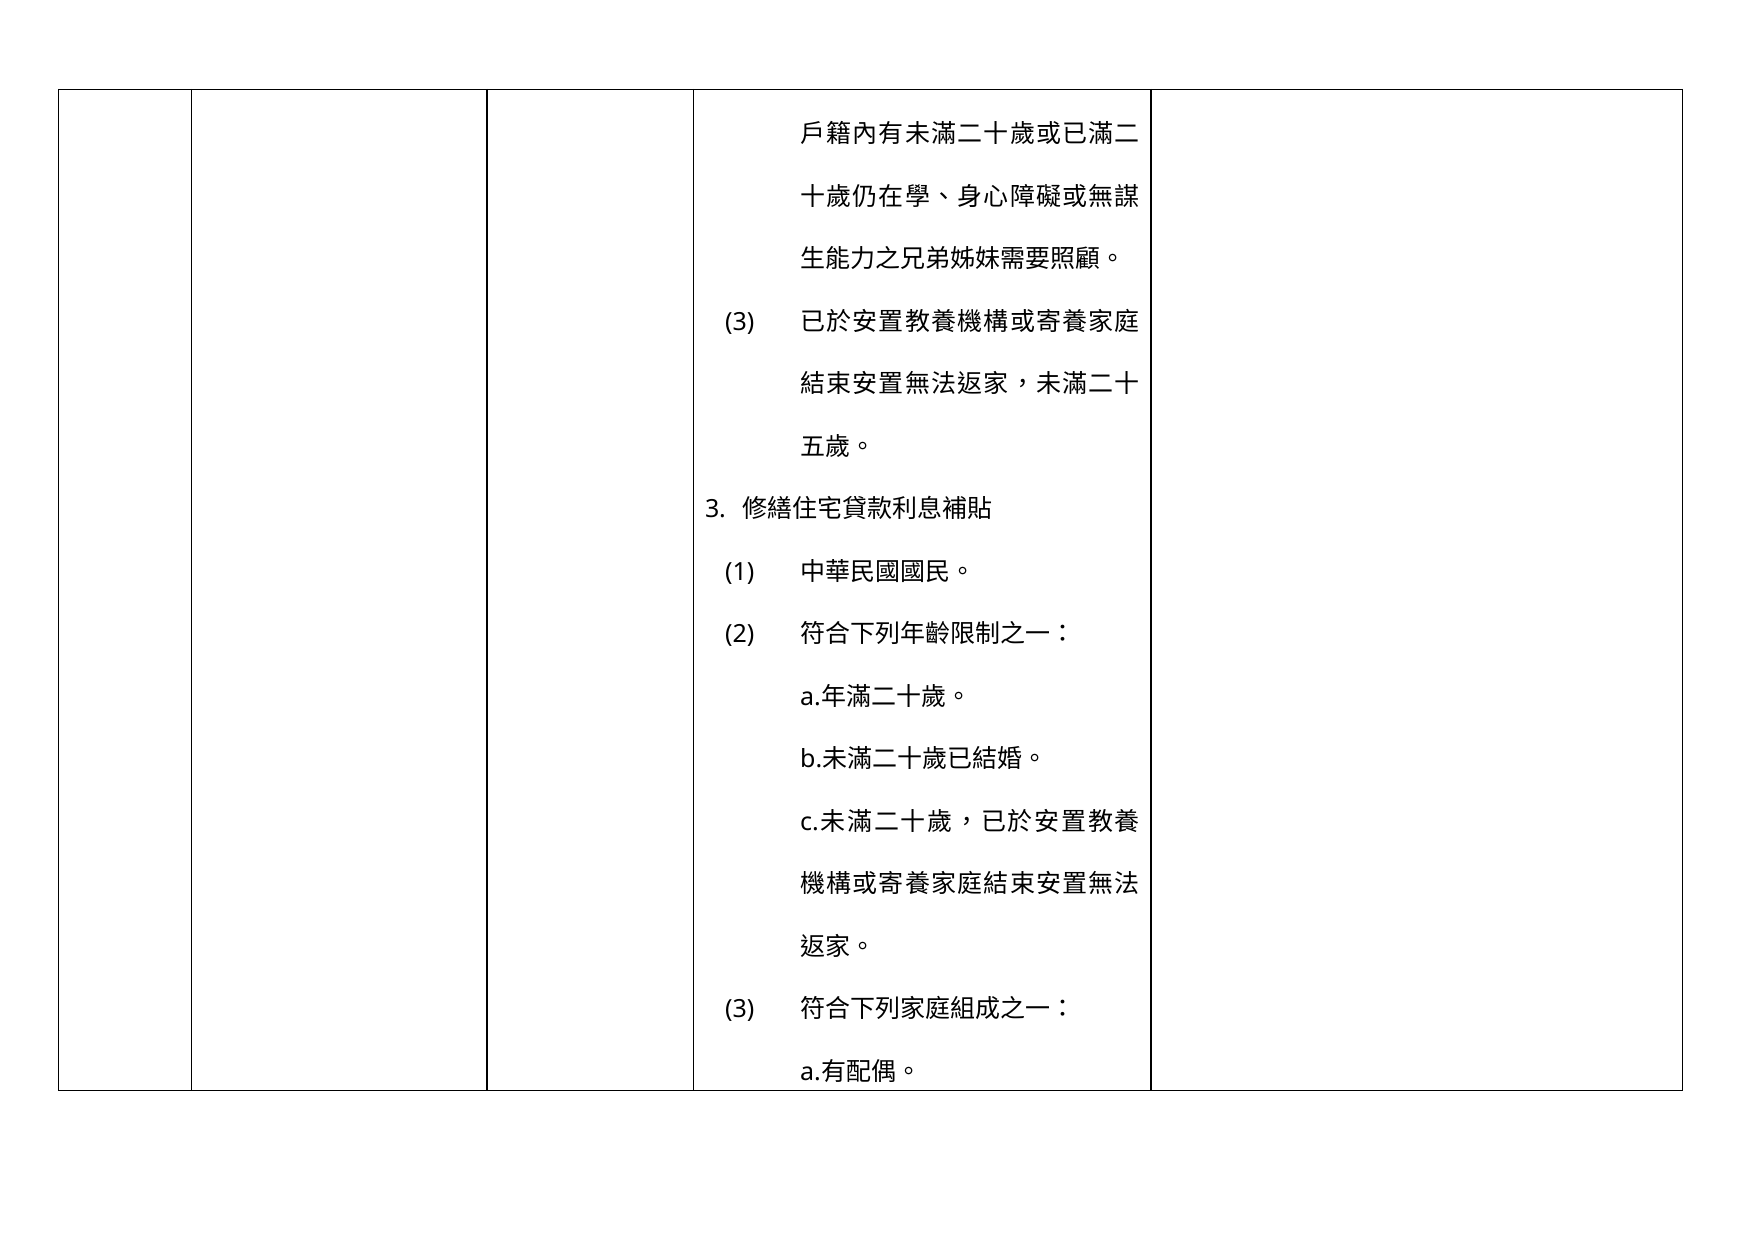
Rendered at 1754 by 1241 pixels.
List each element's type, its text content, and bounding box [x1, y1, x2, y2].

table_header 租金補貼：每屋每月最高租金補貼按地區別分為3,000元至5,000元等4個級距，補貼期限最長1年。 自購住宅貸款利息補貼： 最高優惠貸款額度：每戶每月依地區別分為210萬元至250萬元等3個級距。 補貼年限：最長不超過20年。 優惠利率：第1類弱勢戶(含身心障礙者)目前為0.562%。第2類一般戶目前為1.137%。 修繕住宅貸款利息補貼： 最高優惠貸款額度：每戶每月80萬元。 補貼年限：最長不超過15年。 優惠利率：第1類弱勢戶(含身心障礙者)目前為0.562%。第2類一般戶目前為1.137%。 [1152, 90, 1682, 1090]
table_header 以下為108年度住宅補貼申請規定，109年度住宅補貼申請規定刻正辦理修正作業。 租金補貼 中華民國國民。 符合下列年齡限制之一： a.年滿二十歲。 b.未滿二十歲已結婚。 c.未滿二十歲，已於安置教養機構或寄養家庭結束安置無法返家。 符合下列家庭組成之一： a.有配偶。 b.與直系親屬設籍於同一戶。 家庭成員之住宅狀況應符合下列條件之ㄧ： a.均無自有住宅。 b.申請人之父母均已死亡，且其戶籍內有未滿二十歲或已滿二十歲仍在學、身心障礙或無謀生能力需要照顧者，申請人及戶籍內兄弟姊妹均無自有住宅。 家庭年所得及財產，應符合住宅補貼對象一定所得及財產標準。 有下列情形之一者，得不受前項第三款之限制： 單身年滿四十歲。 申請人之父母均已死亡，且其戶籍內有未滿二十歲或已滿二十歲仍在學、身心障礙或無謀生能力之兄弟姊妹需要照顧。 已於安置教養機構或寄養家庭結束安置無法返家，未滿二十五歲。 自購住宅貸款利息補貼 中華民國國民。 符合下列年齡限制之一： a.年滿二十歲。 b.未滿二十歲已結婚。 c.未滿二十歲，已於安置教養機構或寄養家庭結束安置無法返家。 符合下列家庭組成之一： a.有配偶。 b.與直系親屬設籍於同一戶。 家庭成員之住宅狀況應符合下列條件之ㄧ： a.均無自有住宅。 b.申請人持有、其配偶持有或其與配偶、同戶籍之直系親屬共同持有之二年內自建或自購住宅並已辦理貸款，且其家庭成員均無自有住宅。 c.申請人之父母均已死亡，且其戶籍內有未滿二十歲或已滿二十歲仍在學、身心障礙或無謀生能力需要照顧者，申請人須無自有住宅或於二年內自建或自購住宅並已辦理貸款，且其戶籍內兄弟姊妹均無自有住宅。 家庭年所得及財產，應符合住宅補貼對象一定所得及財產標準。 申請時未接受政府其他住宅補貼；或正接受政府租金補貼，切結取得自建或自購住宅貸款利息補貼資格之日起，自願放棄原有租金補貼。 有下列情形之一者，得不受前項第三款之限制： 單身年滿四十歲。 申請人之父母均已死亡，且其戶籍內有未滿二十歲或已滿二十歲仍在學、身心障礙或無謀生能力之兄弟姊妹需要照顧。 已於安置教養機構或寄養家庭結束安置無法返家，未滿二十五歲。 修繕住宅貸款利息補貼 中華民國國民。 符合下列年齡限制之一： a.年滿二十歲。 b.未滿二十歲已結婚。 c.未滿二十歲，已於安置教養機構或寄養家庭結束安置無法返家。 符合下列家庭組成之一： a.有配偶。 b.與直系親屬設籍於同一戶。 家庭成員之住宅狀況應符合下列條件之ㄧ： a.僅持有一戶住宅且其使用執照核發日期逾十年，該住宅應為申請人所有、其配偶所有或其與配偶、同戶籍之直系親屬共同持有。 b.申請人之父母均已死亡，且其戶籍內有未滿二十歲或已滿二十歲仍在學、身心障礙或無謀生能力之兄弟姊妹需要照顧者，僅持有一戶住宅，其使用執照核發日期逾十年，且其戶籍內之兄弟姊妹均無自有住宅。 家庭年所得及財產，應符合住宅補貼對象一定所得及財產標準。 申請時未接受政府其他住宅補貼。 有下列情形之一者，得不受前項第三款之限制： 單身年滿四十歲。 申請人之父母均已死亡，且其戶籍內有未滿二十歲或已滿二十歲仍在學、身心障礙或無謀生能力之兄弟姊妹需要照顧。 已於安置教養機構或寄養家庭結束安置無法返家，未滿二十五歲。 [694, 90, 1150, 1090]
table_header [192, 90, 486, 1090]
table_header [59, 90, 191, 1090]
table_header [488, 90, 693, 1090]
